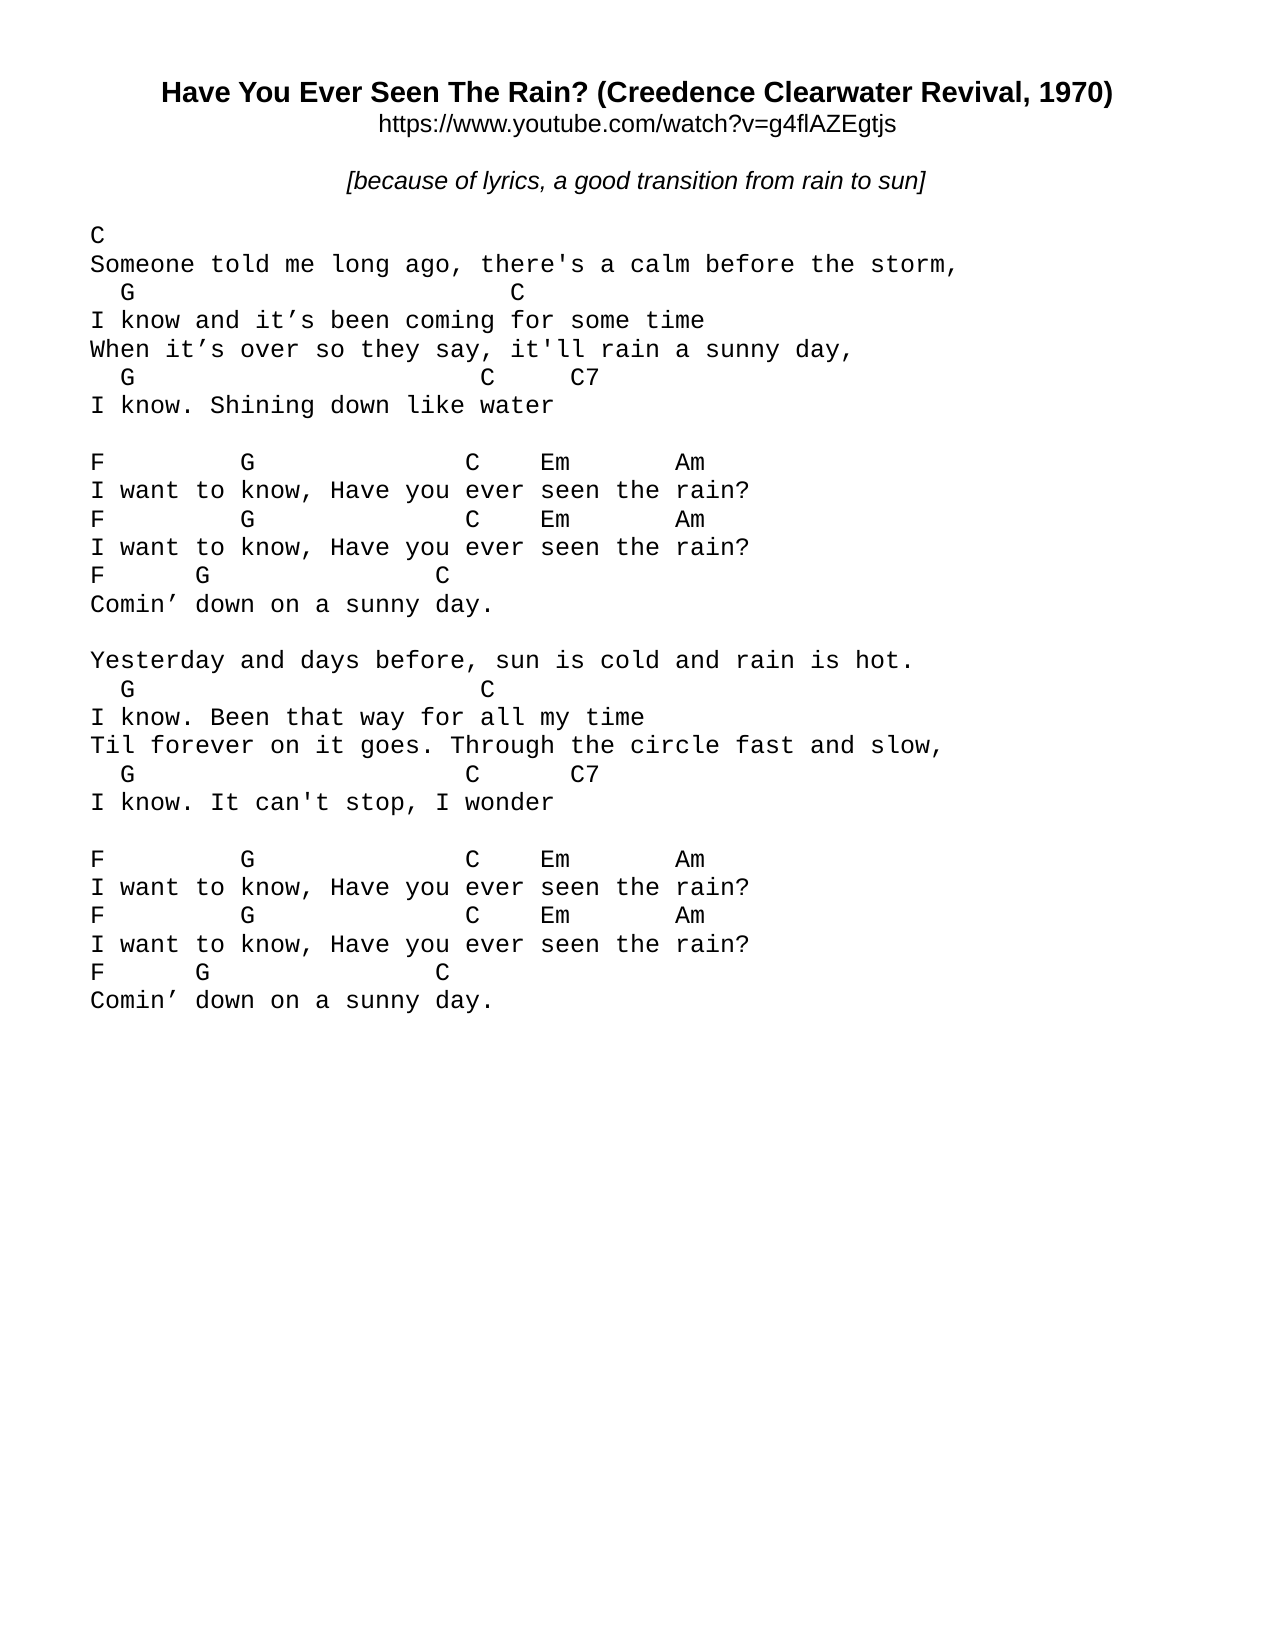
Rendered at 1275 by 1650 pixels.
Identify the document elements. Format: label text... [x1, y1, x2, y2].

text C [90, 223, 1185, 251]
text I know. Been that way for all my time [90, 705, 1185, 733]
text F G C Em Am [90, 903, 1185, 931]
text Yesterday and days before, sun is cold and rain is hot. [90, 648, 1185, 676]
text Have You Ever Seen The Rain? (Creedence Clearwater Revival, 1970) [90, 75, 1185, 108]
text I know. Shining down like water [90, 393, 1185, 421]
text G C [90, 676, 1185, 705]
text F G C Em Am [90, 450, 1185, 478]
text F G C Em Am [90, 846, 1185, 875]
text I want to know, Have you ever seen the rain? [90, 535, 1185, 563]
text Someone told me long ago, there's a calm before the storm, [90, 251, 1185, 280]
text I know. It can't stop, I wonder [90, 790, 1185, 818]
text F G C Em Am [90, 506, 1185, 535]
text F G C [90, 563, 1185, 591]
text I want to know, Have you ever seen the rain? [90, 875, 1185, 903]
text F G C [90, 960, 1185, 988]
text Til forever on it goes. Through the circle fast and slow, [90, 733, 1185, 761]
text I want to know, Have you ever seen the rain? [90, 478, 1185, 506]
text G C C7 [90, 365, 1185, 393]
text G C C7 [90, 761, 1185, 790]
text Comin’ down on a sunny day. [90, 988, 1185, 1016]
text https://www.youtube.com/watch?v=g4flAZEgtjs [90, 108, 1185, 137]
text [because of lyrics, a good transition from rain to sun] [90, 166, 1185, 195]
text G C [90, 280, 1185, 308]
text Comin’ down on a sunny day. [90, 591, 1185, 620]
text When it’s over so they say, it'll rain a sunny day, [90, 336, 1185, 365]
text I want to know, Have you ever seen the rain? [90, 931, 1185, 960]
text I know and it’s been coming for some time [90, 308, 1185, 336]
